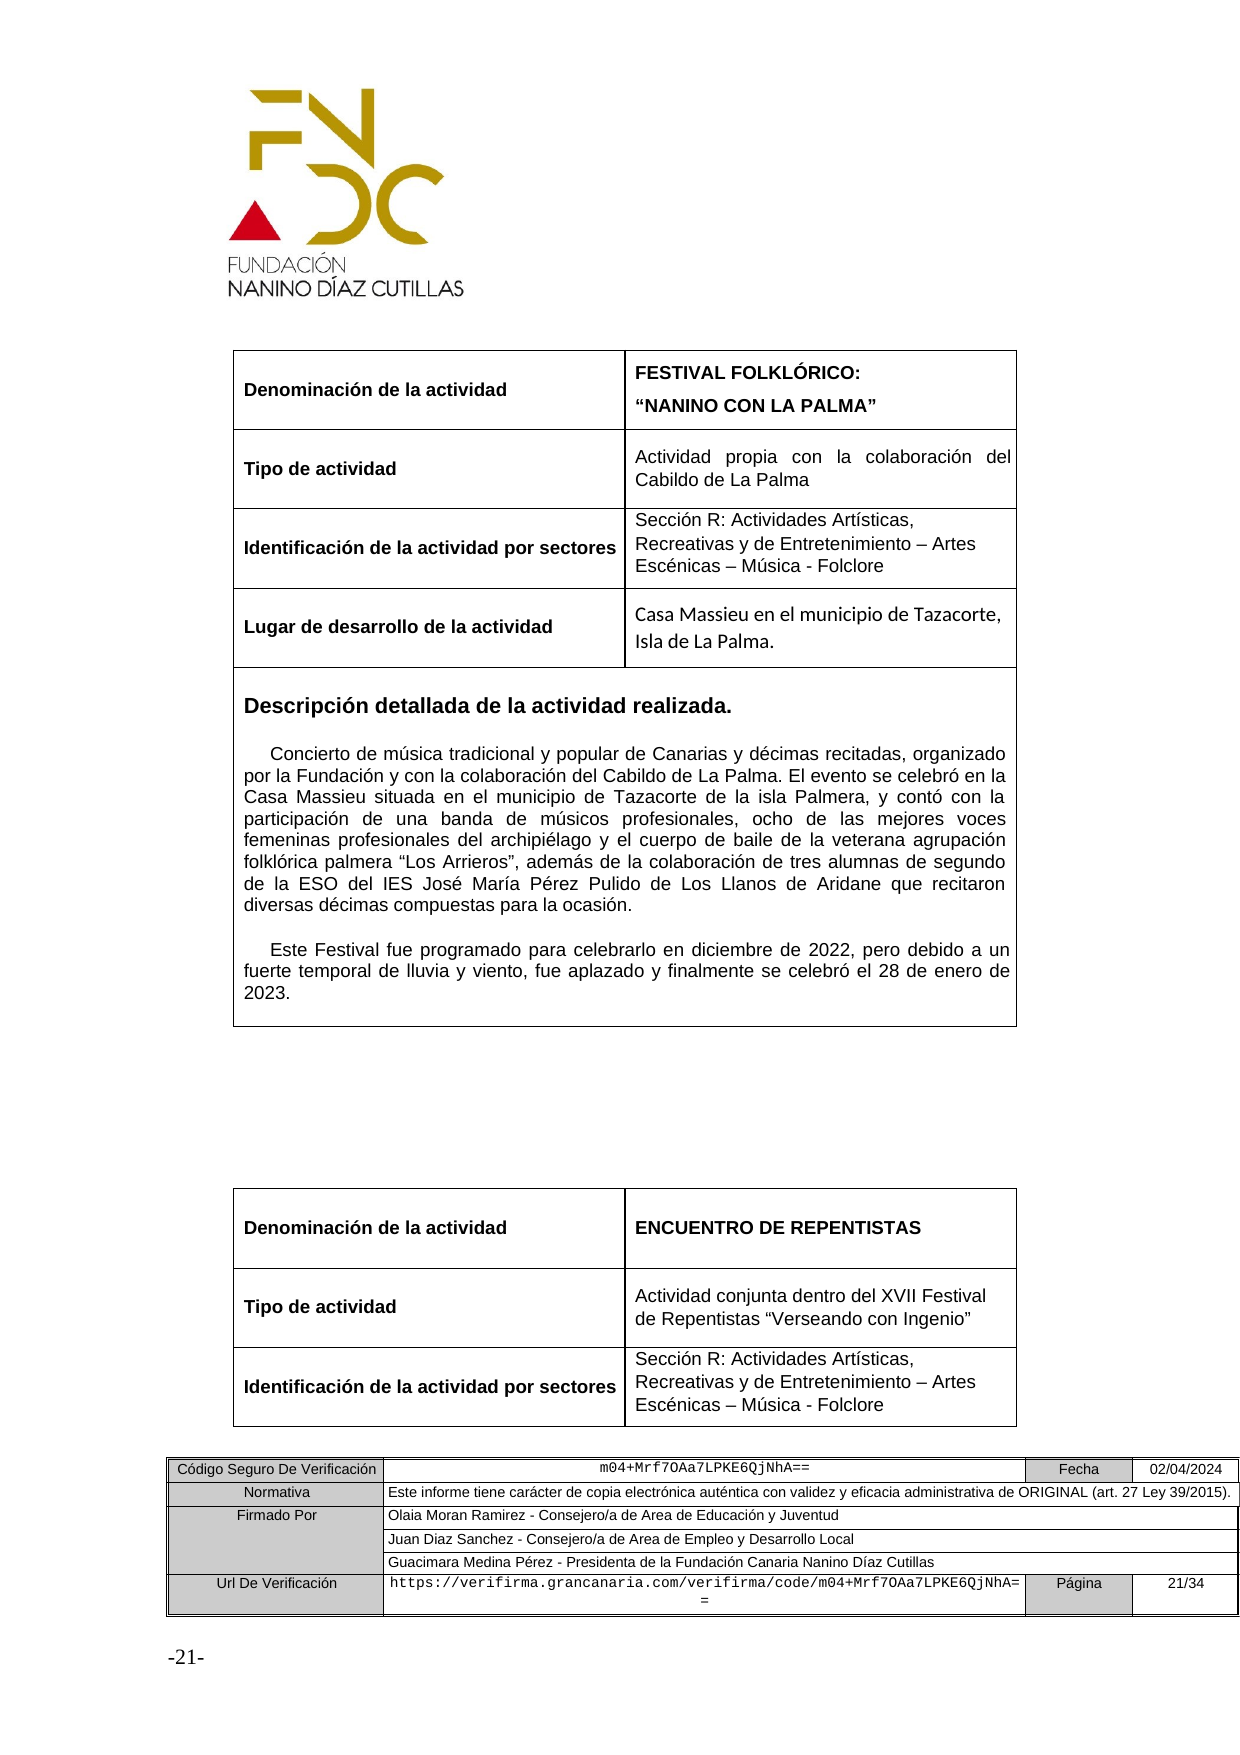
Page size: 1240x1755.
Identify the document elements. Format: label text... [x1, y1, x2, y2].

table_cell Identificación de la actividad por sectores [234, 509, 624, 587]
table_cell Descripción detallada de la actividad realizada. Concierto de música tradicional y popular de Canarias y décimas recitadas, organizado por la Fundación y con la colaboración del Cabildo de La Palma. El evento se celebró en la Casa Massieu situada en el municipio de Tazacorte de la isla Palmera, y contó con la participación de una banda de músicos profesionales, ocho de las mejores voces femeninas profesionales del archipiélago y el cuerpo de baile de la veterana agrupación folklórica palmera “Los Arrieros”, además de la colaboración de tres alumnas de segundo de la ESO del IES José María Pérez Pulido de Los Llanos de Aridane que recitaron diversas décimas compuestas para la ocasión. Este Festival fue programado para celebrarlo en diciembre de 2022, pero debido a un fuerte temporal de lluvia y viento, fue aplazado y finalmente se celebró el 28 de enero de 2023. [234, 668, 1016, 1026]
table_cell Sección R: Actividades Artísticas, Recreativas y de Entretenimiento – Artes Escénicas – Música - Folclore [626, 509, 1016, 587]
table_cell Identificación de la actividad por sectores [234, 1348, 624, 1426]
table_header ENCUENTRO DE REPENTISTAS [626, 1189, 1016, 1267]
table_cell Tipo de actividad [234, 1269, 624, 1347]
table_cell Sección R: Actividades Artísticas, Recreativas y de Entretenimiento – Artes Escénicas – Música - Folclore [626, 1348, 1016, 1426]
table_cell Actividad propia con la colaboración del Cabildo de La Palma [626, 430, 1016, 508]
table_cell Tipo de actividad [234, 430, 624, 508]
table_cell Casa Massieu en el municipio de Tazacorte, Isla de La Palma. [626, 589, 1016, 667]
table_header Denominación de la actividad [234, 351, 624, 429]
table_cell Lugar de desarrollo de la actividad [234, 589, 624, 667]
table_header FESTIVAL FOLKLÓRICO: “NANINO CON LA PALMA” [626, 351, 1016, 429]
table_cell Actividad conjunta dentro del XVII Festival de Repentistas “Verseando con Ingenio” [626, 1269, 1016, 1347]
table_header Denominación de la actividad [234, 1189, 624, 1267]
